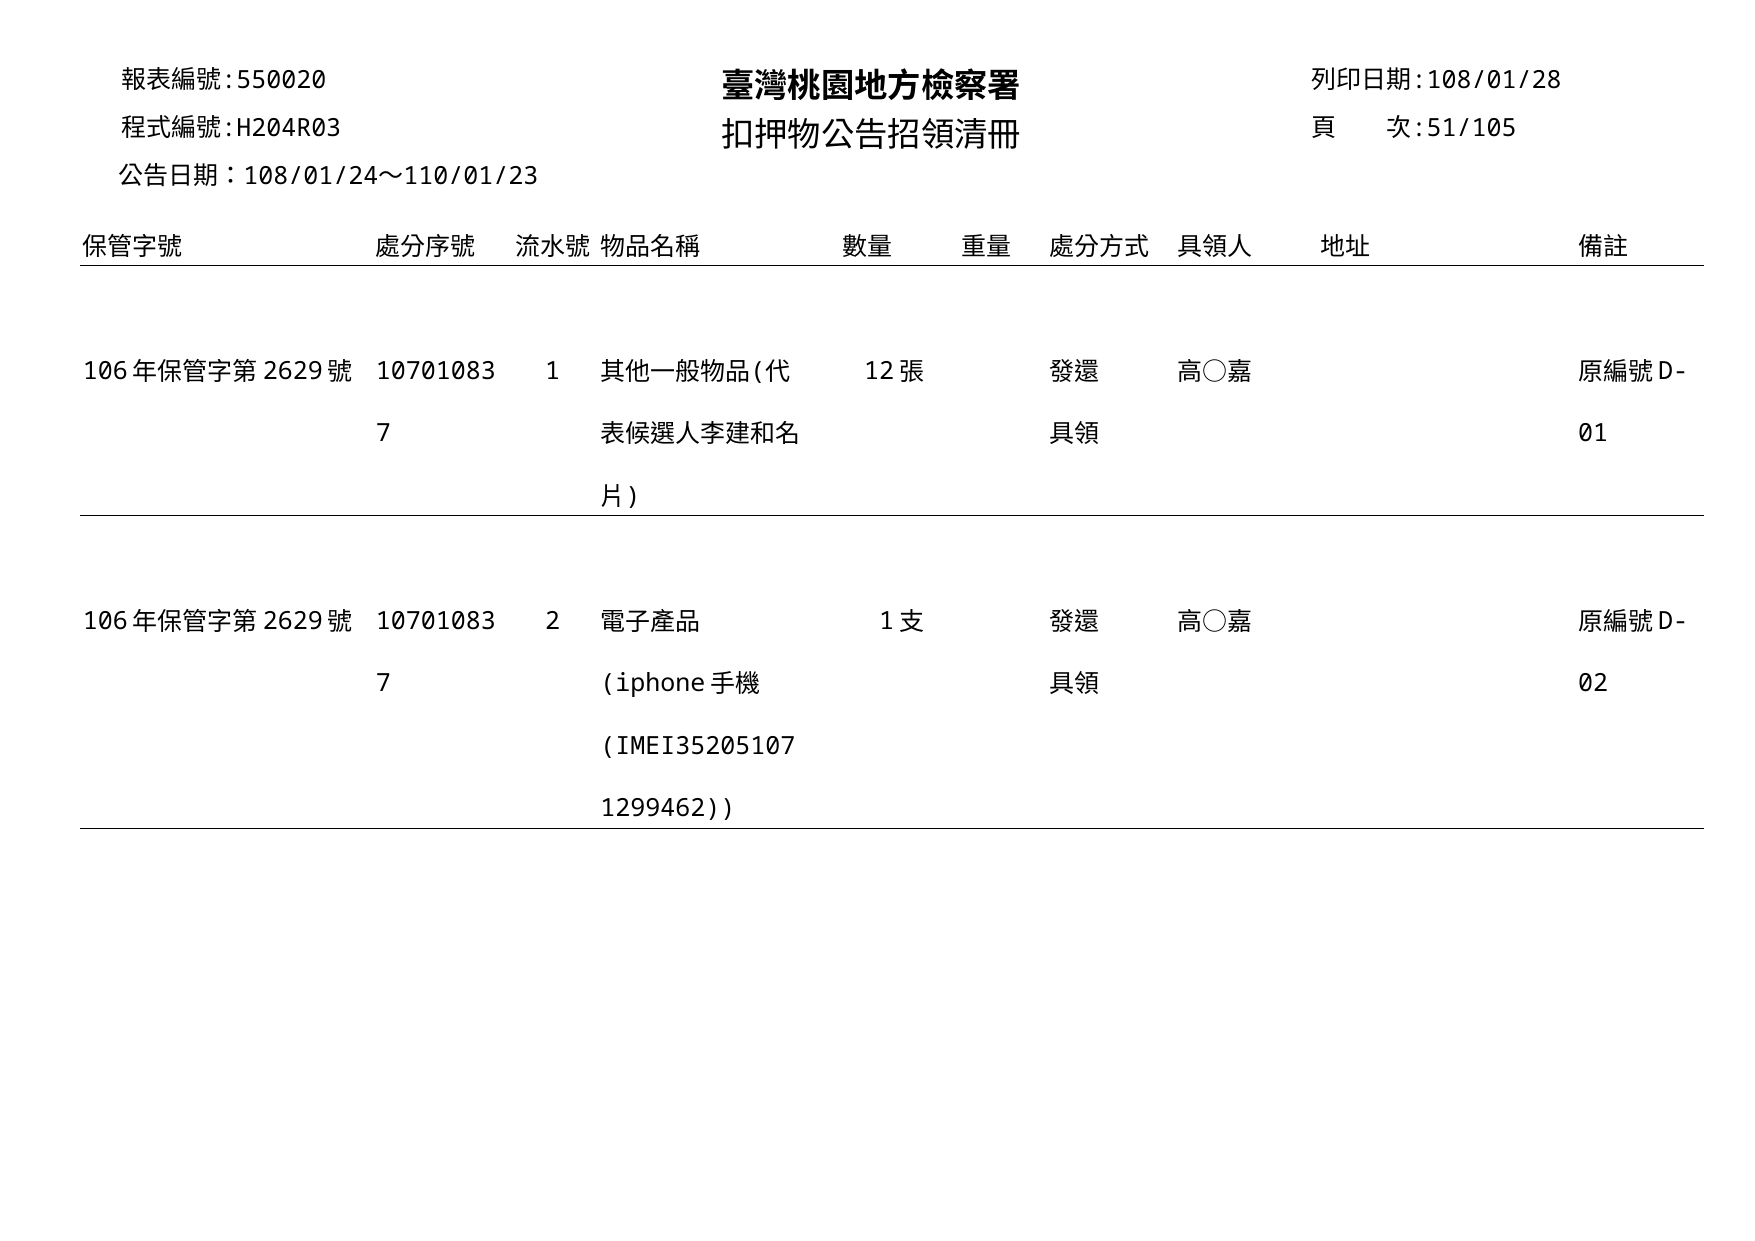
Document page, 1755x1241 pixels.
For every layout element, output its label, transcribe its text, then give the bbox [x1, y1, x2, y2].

table_cell 高○嘉 [1175, 266, 1317, 515]
table_cell 107010837 [373, 516, 507, 828]
table_header 具領人 [1175, 203, 1317, 265]
table_cell 發還 具領 [1046, 266, 1175, 515]
table_header 地址 [1317, 203, 1575, 265]
table_cell 1支 [808, 516, 927, 828]
table_cell 1 [507, 266, 597, 515]
table_cell [927, 516, 1046, 828]
table_header 處分序號 [373, 203, 507, 265]
table_cell [927, 266, 1046, 515]
table_header 處分方式 [1046, 203, 1175, 265]
table_cell 原編號D-02 [1575, 516, 1704, 828]
table_cell [1317, 266, 1575, 515]
table_cell 106年保管字第2629號 [80, 516, 373, 828]
table_cell [1317, 516, 1575, 828]
table_cell 2 [507, 516, 597, 828]
table_cell 發還 具領 [1046, 516, 1175, 828]
table_cell 高○嘉 [1175, 516, 1317, 828]
table_cell 其他一般物品(代表候選人李建和名片) [597, 266, 807, 515]
table_header 流水號 [507, 203, 597, 265]
table_cell 電子產品(iphone手機(IMEI352051071299462)) [597, 516, 807, 828]
table_header 重量 [927, 203, 1046, 265]
table_header 保管字號 [80, 203, 373, 265]
table_header 數量 [808, 203, 927, 265]
table_cell 107010837 [373, 266, 507, 515]
table_cell 原編號D-01 [1575, 266, 1704, 515]
table_header 備註 [1575, 203, 1704, 265]
table_cell 12張 [808, 266, 927, 515]
table_header 物品名稱 [597, 203, 807, 265]
table_cell 106年保管字第2629號 [80, 266, 373, 515]
